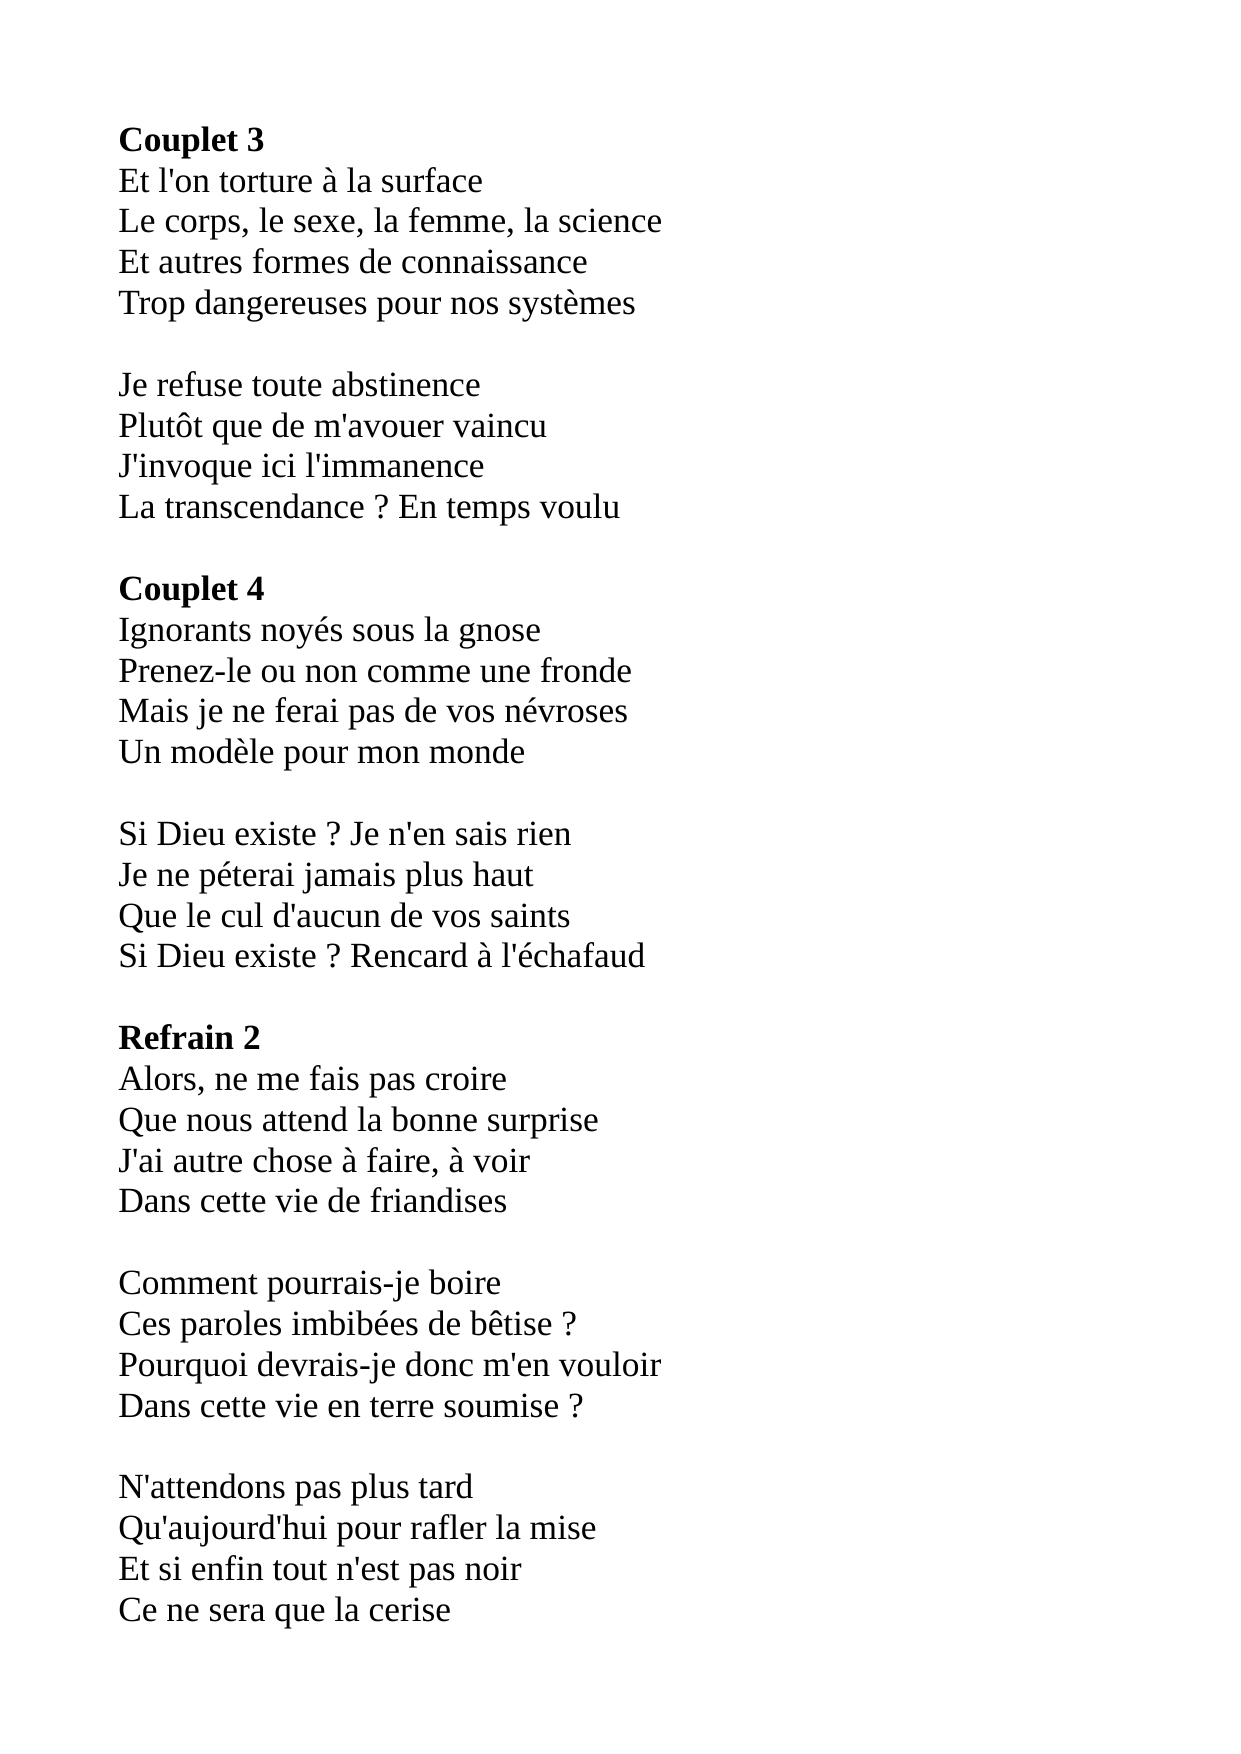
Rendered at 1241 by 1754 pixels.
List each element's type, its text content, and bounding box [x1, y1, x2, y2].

text Alors, ne me fais pas croire Que nous attend la bonne surprise J'ai autre chose à faire, à voir Dans cette vie de friandises [118, 1057, 1122, 1221]
text Ignorants noyés sous la gnose Prenez-le ou non comme une fronde Mais je ne ferai pas de vos névroses Un modèle pour mon monde [118, 608, 1122, 771]
text N'attendons pas plus tard Qu'aujourd'hui pour rafler la mise Et si enfin tout n'est pas noir Ce ne sera que la cerise [118, 1466, 1122, 1629]
text Et l'on torture à la surface Le corps, le sexe, la femme, la science Et autres formes de connaissance Trop dangereuses pour nos systèmes [118, 159, 1122, 322]
text Comment pourrais-je boire Ces paroles imbibées de bêtise ? Pourquoi devrais-je donc m'en vouloir Dans cette vie en terre soumise ? [118, 1261, 1122, 1425]
text Si Dieu existe ? Je n'en sais rien Je ne péterai jamais plus haut Que le cul d'aucun de vos saints Si Dieu existe ? Rencard à l'échafaud [118, 812, 1122, 976]
text Couplet 3 [118, 118, 1122, 159]
text Couplet 4 [118, 567, 1122, 608]
text Je refuse toute abstinence Plutôt que de m'avouer vaincu J'invoque ici l'immanence La transcendance ? En temps voulu [118, 363, 1122, 526]
text Refrain 2 [118, 1016, 1122, 1057]
